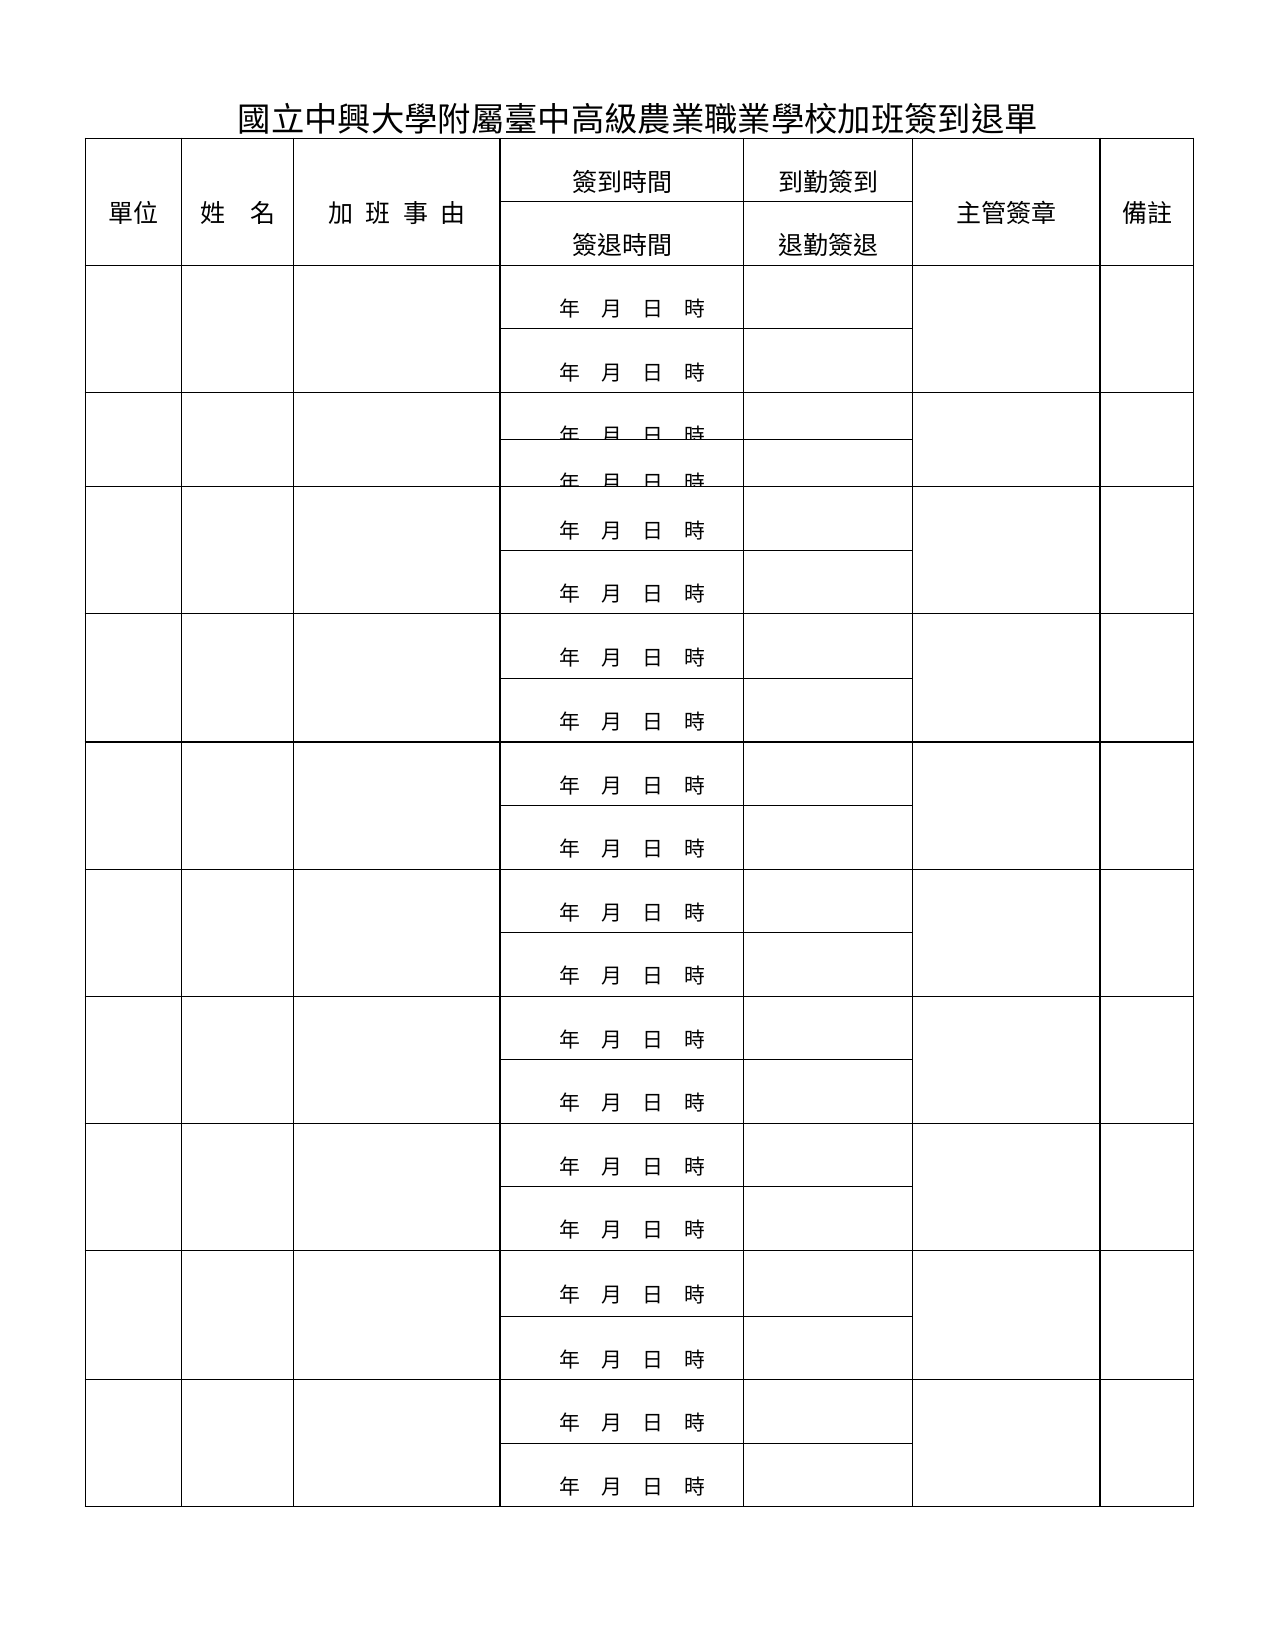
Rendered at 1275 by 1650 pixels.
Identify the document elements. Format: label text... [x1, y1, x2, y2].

table_cell [1101, 1380, 1193, 1506]
table_cell [1101, 266, 1193, 392]
table_cell [182, 1251, 293, 1379]
table_cell [913, 870, 1099, 996]
table_cell [744, 1124, 912, 1186]
table_cell 年 月 日 時 [501, 1124, 743, 1186]
table_cell [744, 679, 912, 741]
table_cell [294, 743, 499, 868]
table_cell [744, 266, 912, 328]
table_cell [294, 487, 499, 613]
table_cell 年 月 日 時 [501, 1444, 743, 1506]
table_cell [913, 743, 1099, 868]
table_cell [182, 743, 293, 868]
table_cell [744, 440, 912, 486]
table_cell [1101, 393, 1193, 486]
table_cell [744, 1060, 912, 1123]
table_cell [294, 393, 499, 486]
table_cell [86, 870, 181, 996]
table_cell [744, 1380, 912, 1443]
table_cell [744, 551, 912, 613]
table_cell 簽退時間 [501, 202, 743, 264]
table_header 加 班 事 由 [294, 139, 499, 264]
table_cell [182, 393, 293, 486]
table_cell [182, 1380, 293, 1506]
table_cell [913, 393, 1099, 486]
table_cell [86, 997, 181, 1123]
table_cell [744, 487, 912, 550]
text 國立中興大學附屬臺中高級農業職業學校加班簽到退單 [159, 75, 1116, 137]
table_cell 年 月 日 時 [501, 1060, 743, 1123]
table_cell [744, 743, 912, 805]
table_cell [913, 266, 1099, 392]
table_cell [294, 1251, 499, 1379]
table_cell 年 月 日 時 [501, 614, 743, 678]
table_cell [294, 997, 499, 1123]
table_cell [86, 614, 181, 741]
table_cell 年 月 日 時 [501, 679, 743, 741]
table_cell [86, 1124, 181, 1250]
table_cell 年 月 日 時 [501, 1317, 743, 1379]
table_cell [1101, 1124, 1193, 1250]
table_cell 年 月 日 時 [501, 393, 743, 439]
table_cell 年 月 日 時 [501, 806, 743, 868]
table_cell [744, 614, 912, 678]
table_cell [913, 1251, 1099, 1379]
table_cell [913, 1380, 1099, 1506]
table_cell [744, 1251, 912, 1316]
table_cell [86, 1251, 181, 1379]
table_cell [744, 806, 912, 868]
table_cell 年 月 日 時 [501, 487, 743, 550]
table_cell [182, 1124, 293, 1250]
table_cell [744, 870, 912, 932]
table_cell 年 月 日 時 [501, 551, 743, 613]
table_cell 年 月 日 時 [501, 440, 743, 486]
table_cell [294, 870, 499, 996]
table_cell [913, 614, 1099, 741]
table_cell [744, 329, 912, 392]
table_cell [1101, 1251, 1193, 1379]
table_cell [86, 487, 181, 613]
table_cell [294, 1124, 499, 1250]
table_header 單位 [86, 139, 181, 264]
table_cell [744, 997, 912, 1059]
table_cell [1101, 997, 1193, 1123]
table_cell [744, 933, 912, 996]
table_cell [182, 266, 293, 392]
table_cell [744, 393, 912, 439]
table_cell 年 月 日 時 [501, 933, 743, 996]
table_cell [182, 870, 293, 996]
table_cell 年 月 日 時 [501, 1251, 743, 1316]
table_cell 退勤簽退 [744, 202, 912, 264]
table_header 姓 名 [182, 139, 293, 264]
table_cell [744, 1187, 912, 1250]
table_header 簽到時間 [501, 139, 743, 201]
table_cell [86, 393, 181, 486]
table_cell 年 月 日 時 [501, 870, 743, 932]
table_cell 年 月 日 時 [501, 266, 743, 328]
table_cell [86, 1380, 181, 1506]
table_cell [294, 266, 499, 392]
table_header 備註 [1101, 139, 1193, 264]
table_cell [744, 1317, 912, 1379]
table_cell 年 月 日 時 [501, 1187, 743, 1250]
table_cell 年 月 日 時 [501, 997, 743, 1059]
table_cell [744, 1444, 912, 1506]
table_cell [294, 614, 499, 741]
table_cell [913, 487, 1099, 613]
table_cell [1101, 614, 1193, 741]
table_cell [294, 1380, 499, 1506]
table_header 主管簽章 [913, 139, 1099, 264]
table_header 到勤簽到 [744, 139, 912, 201]
table_cell [1101, 870, 1193, 996]
table_cell [86, 743, 181, 868]
table_cell [913, 997, 1099, 1123]
table_cell 年 月 日 時 [501, 1380, 743, 1443]
table_cell [86, 266, 181, 392]
table_cell 年 月 日 時 [501, 743, 743, 805]
table_cell [182, 614, 293, 741]
table_cell [1101, 743, 1193, 868]
table_cell 年 月 日 時 [501, 329, 743, 392]
table_cell [182, 997, 293, 1123]
table_cell [182, 487, 293, 613]
table_cell [1101, 487, 1193, 613]
table_cell [913, 1124, 1099, 1250]
